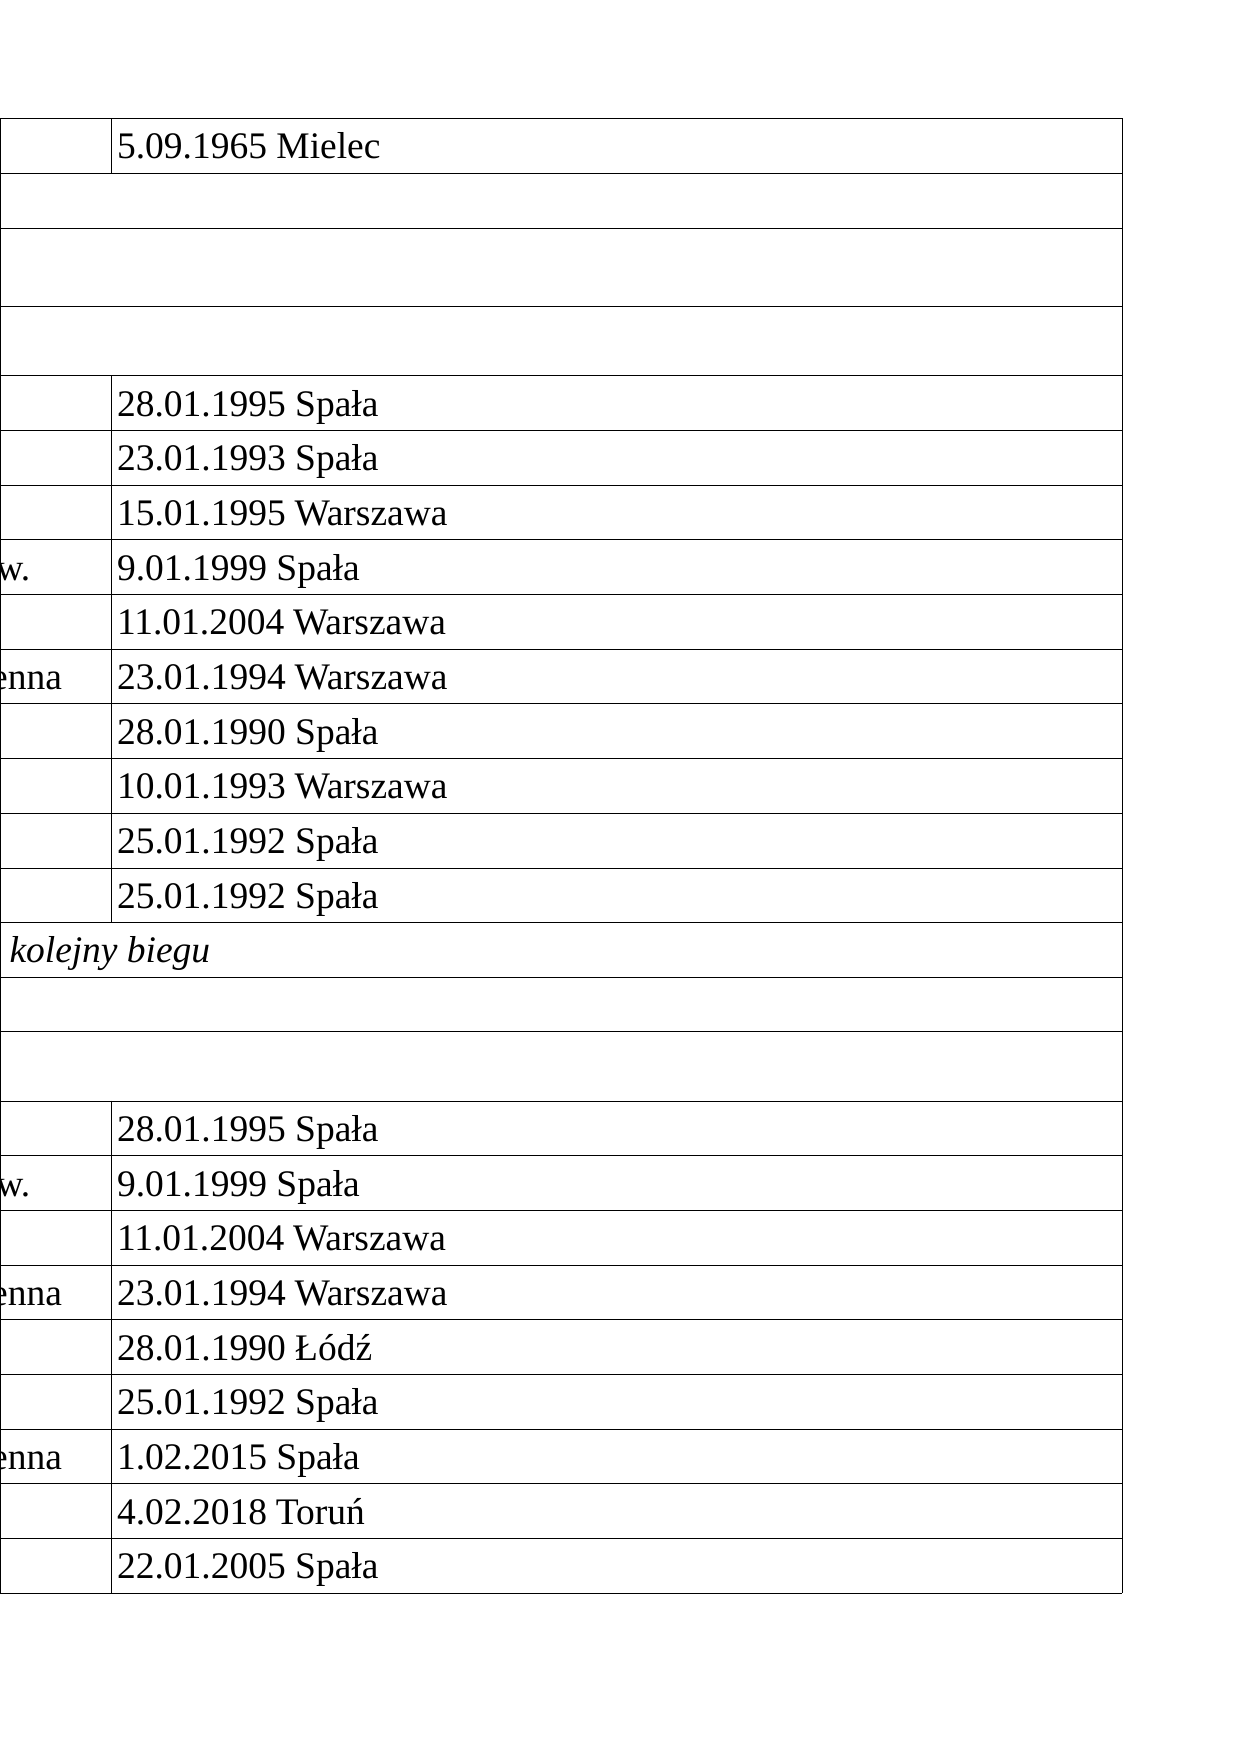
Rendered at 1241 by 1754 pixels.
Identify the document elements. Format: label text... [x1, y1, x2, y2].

table_cell 11.01.2004 Warszawa [112, 1211, 1122, 1264]
table_cell Żak Kielce [1, 814, 111, 867]
table_cell [1, 174, 1122, 227]
table_cell 9.01.1999 Spała [112, 540, 1122, 594]
table_cell 23.01.1993 Spała [112, 431, 1122, 484]
table_cell 28.01.1995 Spała [112, 1102, 1122, 1155]
table_cell WiR Łopuszno [1, 1211, 111, 1264]
table_cell STS Skarżysko-Kamienna [1, 1430, 111, 1483]
table_cell Żak Kielce [1, 704, 111, 758]
table_cell Bieg na 600 m kobiet/hala [1, 229, 1122, 306]
table_cell 5.09.1965 Mielec [112, 119, 1122, 173]
table_cell Żak Kielce [1, 869, 111, 922]
table_cell Żak Kielce [1, 759, 111, 813]
table_cell Nadir Jędrzejów [1, 1484, 111, 1538]
table_cell 22.01.2005 Spała [112, 1539, 1122, 1593]
table_cell KSZO Ostrowiec Św. [1, 119, 111, 173]
table_cell 23.01.1994 Warszawa [112, 1266, 1122, 1319]
table_cell 28.01.1990 Łódź [112, 1320, 1122, 1374]
table_cell WiR Łopuszno [1, 595, 111, 649]
table_cell 28.01.1995 Spała [112, 376, 1122, 430]
table_cell 9.01.1999 Spała [112, 1156, 1122, 1210]
table_cell 1.02.2015 Spała [112, 1430, 1122, 1483]
table_cell Olimp Końskie [1, 1102, 111, 1155]
table_cell 25.01.1992 Spała [112, 869, 1122, 922]
table_cell Olimp Końskie [1, 376, 111, 430]
table_cell Ostrowia Ostrowiec Św. [1, 540, 111, 594]
table_cell 4.02.2018 Toruń [112, 1484, 1122, 1538]
table_cell STS Skarżysko-Kamienna [1, 650, 111, 703]
table_cell Olimp Końskie [1, 486, 111, 539]
table_cell 15.01.1995 Warszawa [112, 486, 1122, 539]
table_cell Żak Kielce [1, 1375, 111, 1429]
table_cell * - w drugiej rubryce miejsce zajęte w biegu, f – finał, s/2 – seria i numer kolejny biegu [1, 923, 1122, 977]
table_cell 11.01.2004 Warszawa [112, 595, 1122, 649]
table_cell 25.01.1992 Spała [112, 1375, 1122, 1429]
table_cell 10 najlepszych wyników w historii [1, 307, 1122, 375]
table_cell 10.01.1993 Warszawa [112, 759, 1122, 813]
table_cell Ostrowia Ostrowiec Św. [1, 1156, 111, 1210]
table_cell 25.01.1992 Spała [112, 814, 1122, 867]
table_cell 28.01.1990 Spała [112, 704, 1122, 758]
table_cell 23.01.1994 Warszawa [112, 650, 1122, 703]
table_cell WiR Łopuszno [1, 1539, 111, 1593]
table_cell [1, 978, 1122, 1031]
table_cell Żak Kielce [1, 1320, 111, 1374]
table_cell Żak Kielce [1, 431, 111, 484]
table_cell Najlepsze zawodniczki w historii [1, 1032, 1122, 1101]
table_cell STS Skarżysko-Kamienna [1, 1266, 111, 1319]
